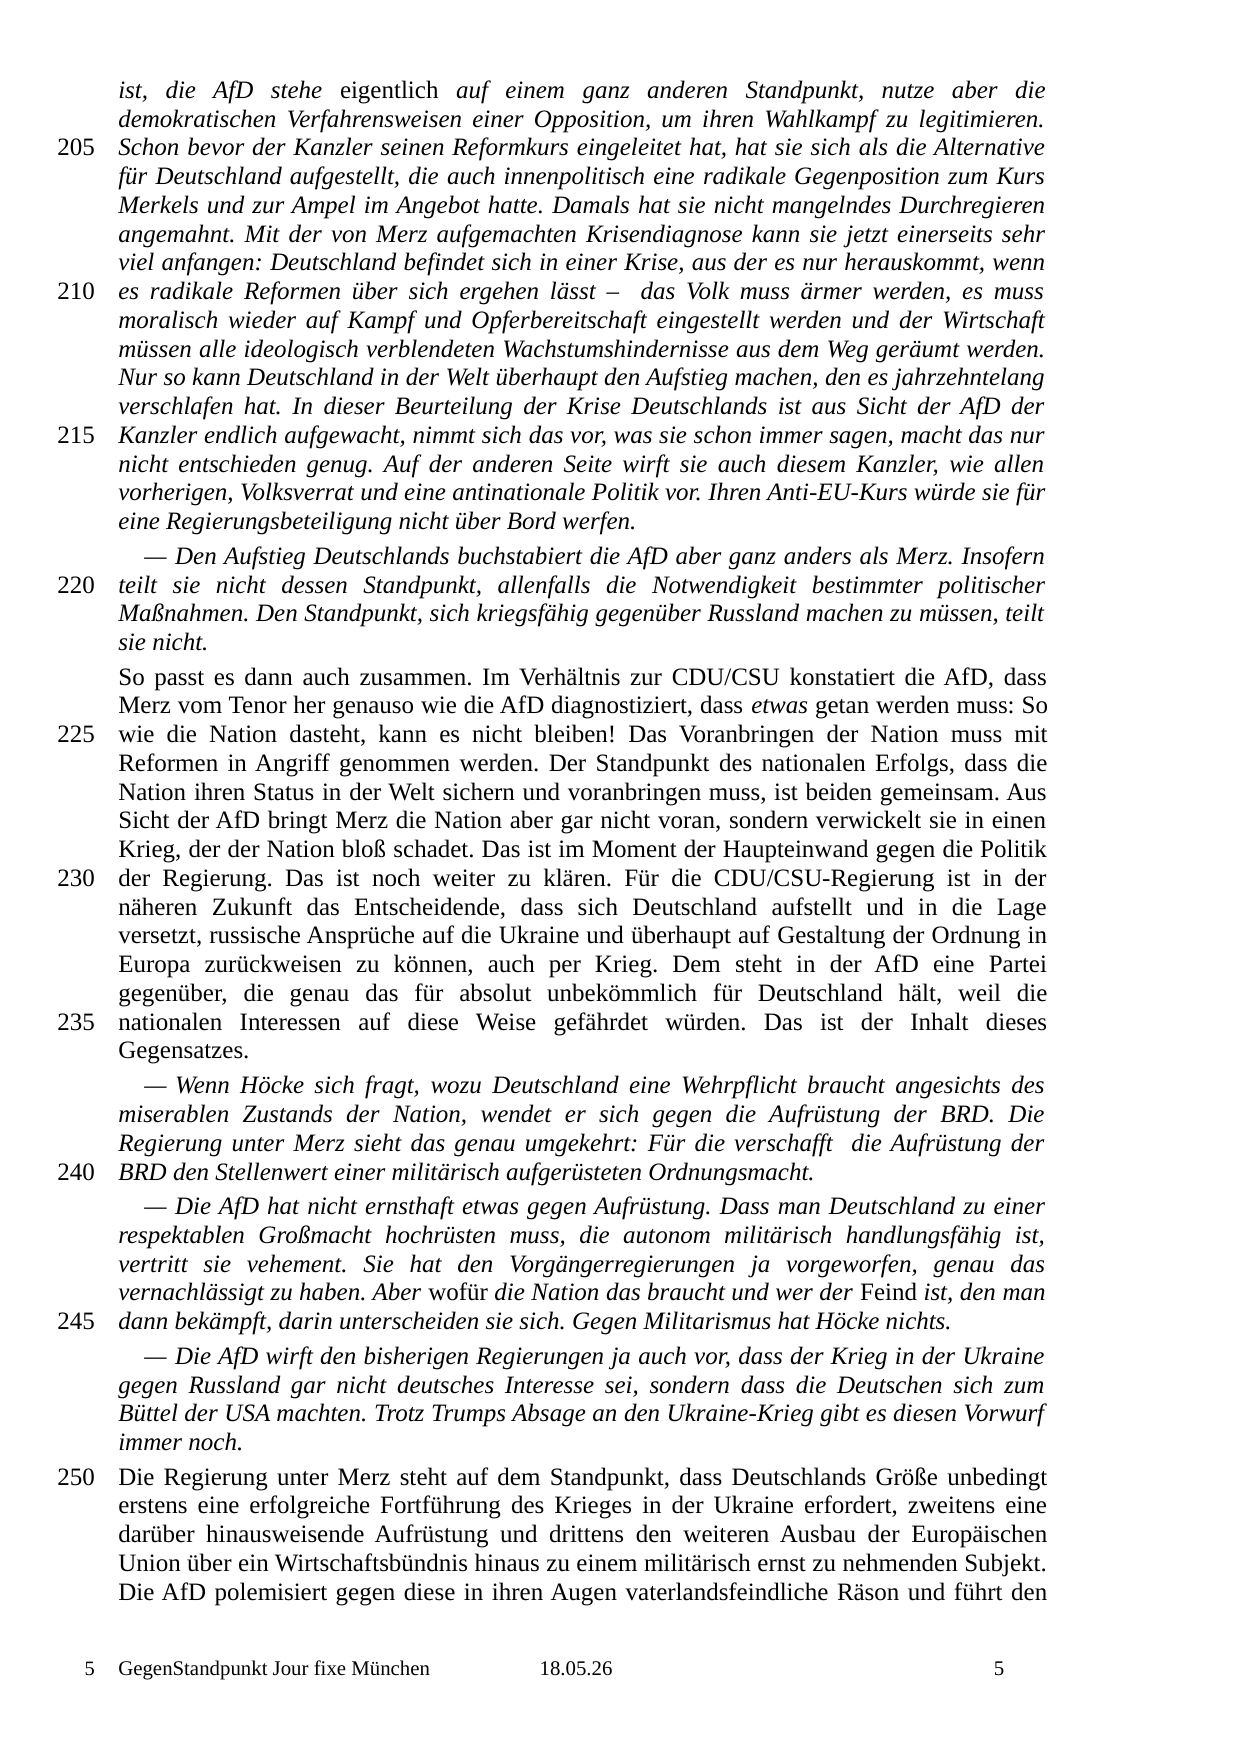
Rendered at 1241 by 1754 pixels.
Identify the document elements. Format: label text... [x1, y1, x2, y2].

text — Wenn Höcke sich fragt, wozu Deutschland eine Wehrpflicht braucht angesichts des miserablen Zustands der Nation, wendet er sich gegen die Aufrüstung der BRD. Die Regierung unter Merz sieht das genau umgekehrt: Für die verschafft die Aufrüstung der BRD den Stellenwert einer militärisch aufgerüsteten Ordnungsmacht. [118, 1070, 1048, 1185]
text — Den Aufstieg Deutschlands buchstabiert die AfD aber ganz anders als Merz. Insofern teilt sie nicht dessen Standpunkt, allenfalls die Notwendigkeit bestimmter politischer Maßnahmen. Den Standpunkt, sich kriegsfähig gegenüber Russland machen zu müssen, teilt sie nicht. [118, 541, 1048, 656]
text Die Regierung unter Merz steht auf dem Standpunkt, dass Deutschlands Größe unbedingt erstens eine erfolgreiche Fortführung des Krieges in der Ukraine erfordert, zweitens eine darüber hinausweisende Aufrüstung und drittens den weiteren Ausbau der Europäischen Union über ein Wirtschaftsbündnis hinaus zu einem militärisch ernst zu nehmenden Subjekt. Die AfD polemisiert gegen diese in ihren Augen vaterlandsfeindliche Räson und führt den [118, 1462, 1048, 1606]
text — Die AfD wirft den bisherigen Regierungen ja auch vor, dass der Krieg in der Ukraine gegen Russland gar nicht deutsches Interesse sei, sondern dass die Deutschen sich zum Büttel der USA machten. Trotz Trumps Absage an den Ukraine-Krieg gibt es diesen Vorwurf immer noch. [118, 1341, 1048, 1456]
text ist, die AfD stehe eigentlich auf einem ganz anderen Standpunkt, nutze aber die demokratischen Verfahrensweisen einer Opposition, um ihren Wahlkampf zu legitimieren. Schon bevor der Kanzler seinen Reformkurs eingeleitet hat, hat sie sich als die Alternative für Deutschland aufgestellt, die auch innenpolitisch eine radikale Gegenposition zum Kurs Merkels und zur Ampel im Angebot hatte. Damals hat sie nicht mangelndes Durchregieren angemahnt. Mit der von Merz aufgemachten Krisendiagnose kann sie jetzt einerseits sehr viel anfangen: Deutschland befindet sich in einer Krise, aus der es nur herauskommt, wenn es radikale Reformen über sich ergehen lässt – das Volk muss ärmer werden, es muss moralisch wieder auf Kampf und Opferbereitschaft eingestellt werden und der Wirtschaft müssen alle ideologisch verblendeten Wachstumshindernisse aus dem Weg geräumt werden. Nur so kann Deutschland in der Welt überhaupt den Aufstieg machen, den es jahrzehntelang verschlafen hat. In dieser Beurteilung der Krise Deutschlands ist aus Sicht der AfD der Kanzler endlich aufgewacht, nimmt sich das vor, was sie schon immer sagen, macht das nur nicht entschieden genug. Auf der anderen Seite wirft sie auch diesem Kanzler, wie allen vorherigen, Volksverrat und eine antinationale Politik vor. Ihren Anti-EU-Kurs würde sie für eine Regierungsbeteiligung nicht über Bord werfen. [118, 75, 1048, 535]
text — Die AfD hat nicht ernsthaft etwas gegen Aufrüstung. Dass man Deutschland zu einer respektablen Großmacht hochrüsten muss, die autonom militärisch handlungsfähig ist, vertritt sie vehement. Sie hat den Vorgängerregierungen ja vorgeworfen, genau das vernachlässigt zu haben. Aber wofür die Nation das braucht und wer der Feind ist, den man dann bekämpft, darin unterscheiden sie sich. Gegen Militarismus hat Höcke nichts. [118, 1191, 1048, 1335]
text So passt es dann auch zusammen. Im Verhältnis zur CDU/CSU konstatiert die AfD, dass Merz vom Tenor her genauso wie die AfD diagnostiziert, dass etwas getan werden muss: So wie die Nation dasteht, kann es nicht bleiben! Das Voranbringen der Nation muss mit Reformen in Angriff genommen werden. Der Standpunkt des nationalen Erfolgs, dass die Nation ihren Status in der Welt sichern und voranbringen muss, ist beiden gemeinsam. Aus Sicht der AfD bringt Merz die Nation aber gar nicht voran, sondern verwickelt sie in einen Krieg, der der Nation bloß schadet. Das ist im Moment der Haupteinwand gegen die Politik der Regierung. Das ist noch weiter zu klären. Für die CDU/CSU-Regierung ist in der näheren Zukunft das Entscheidende, dass sich Deutschland aufstellt und in die Lage versetzt, russische Ansprüche auf die Ukraine und überhaupt auf Gestaltung der Ordnung in Europa zurückweisen zu können, auch per Krieg. Dem steht in der AfD eine Partei gegenüber, die genau das für absolut unbekömmlich für Deutschland hält, weil die nationalen Interessen auf diese Weise gefährdet würden. Das ist der Inhalt dieses Gegensatzes. [118, 662, 1048, 1064]
